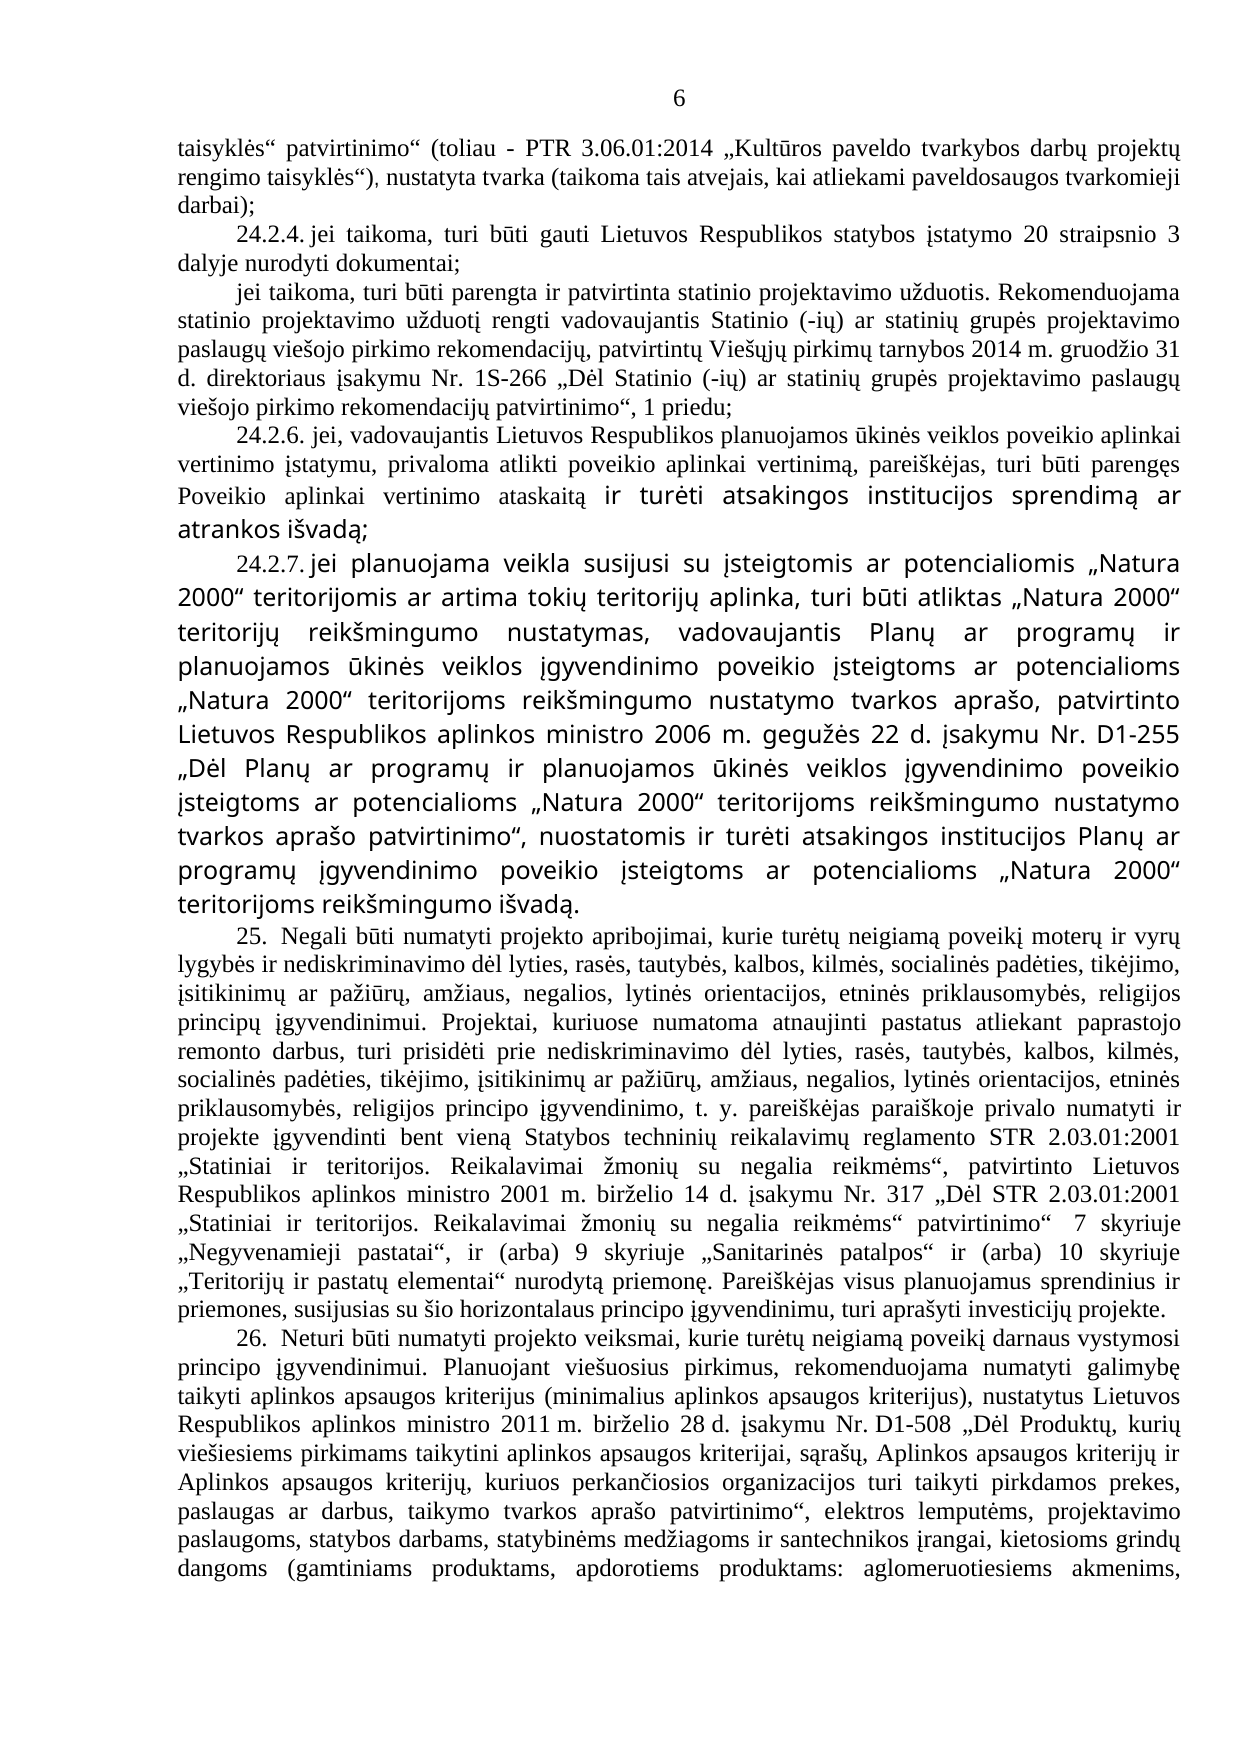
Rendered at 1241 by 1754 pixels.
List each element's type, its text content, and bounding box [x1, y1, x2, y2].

text 25. Negali būti numatyti projekto apribojimai, kurie turėtų neigiamą poveikį moterų ir vyrų lygybės ir nediskriminavimo dėl lyties, rasės, tautybės, kalbos, kilmės, socialinės padėties, tikėjimo, įsitikinimų ar pažiūrų, amžiaus, negalios, lytinės orientacijos, etninės priklausomybės, religijos principų įgyvendinimui. Projektai, kuriuose numatoma atnaujinti pastatus atliekant paprastojo remonto darbus, turi prisidėti prie nediskriminavimo dėl lyties, rasės, tautybės, kalbos, kilmės, socialinės padėties, tikėjimo, įsitikinimų ar pažiūrų, amžiaus, negalios, lytinės orientacijos, etninės priklausomybės, religijos principo įgyvendinimo, t. y. pareiškėjas paraiškoje privalo numatyti ir projekte įgyvendinti bent vieną Statybos techninių reikalavimų reglamento STR 2.03.01:2001 „Statiniai ir teritorijos. Reikalavimai žmonių su negalia reikmėms“, patvirtinto Lietuvos Respublikos aplinkos ministro 2001 m. birželio 14 d. įsakymu Nr. 317 „Dėl STR 2.03.01:2001 „Statiniai ir teritorijos. Reikalavimai žmonių su negalia reikmėms“ patvirtinimo“ 7 skyriuje „Negyvenamieji pastatai“, ir (arba) 9 skyriuje „Sanitarinės patalpos“ ir (arba) 10 skyriuje „Teritorijų ir pastatų elementai“ nurodytą priemonę. Pareiškėjas visus planuojamus sprendinius ir priemones, susijusias su šio horizontalaus principo įgyvendinimu, turi aprašyti investicijų projekte. [177, 921, 1181, 1323]
text 24.2.4. jei taikoma, turi būti gauti Lietuvos Respublikos statybos įstatymo 20 straipsnio 3 dalyje nurodyti dokumentai; [177, 219, 1181, 277]
text 24.2.5. jei taikoma, turi būti parengta ir patvirtinta statinio projektavimo užduotis. Rekomenduojama statinio projektavimo užduotį rengti vadovaujantis Statinio (-ių) ar statinių grupės projektavimo paslaugų viešojo pirkimo rekomendacijų, patvirtintų Viešųjų pirkimų tarnybos 2014 m. gruodžio 31 d. direktoriaus įsakymu Nr. 1S-266 „Dėl Statinio (-ių) ar statinių grupės projektavimo paslaugų viešojo pirkimo rekomendacijų patvirtinimo“, 1 priedu; [177, 277, 1181, 420]
text 24.2.6. jei, vadovaujantis Lietuvos Respublikos planuojamos ūkinės veiklos poveikio aplinkai vertinimo įstatymu, privaloma atlikti poveikio aplinkai vertinimą, pareiškėjas, turi būti parengęs Poveikio aplinkai vertinimo ataskaitą ir turėti atsakingos institucijos sprendimą ar atrankos išvadą; [177, 420, 1181, 546]
text 24.2.7. jei planuojama veikla susijusi su įsteigtomis ar potencialiomis „Natura 2000“ teritorijomis ar artima tokių teritorijų aplinka, turi būti atliktas „Natura 2000“ teritorijų reikšmingumo nustatymas, vadovaujantis Planų ar programų ir planuojamos ūkinės veiklos įgyvendinimo poveikio įsteigtoms ar potencialioms „Natura 2000“ teritorijoms reikšmingumo nustatymo tvarkos aprašo, patvirtinto Lietuvos Respublikos aplinkos ministro 2006 m. gegužės 22 d. įsakymu Nr. D1-255 „Dėl Planų ar programų ir planuojamos ūkinės veiklos įgyvendinimo poveikio įsteigtoms ar potencialioms „Natura 2000“ teritorijoms reikšmingumo nustatymo tvarkos aprašo patvirtinimo“, nuostatomis ir turėti atsakingos institucijos Planų ar programų įgyvendinimo poveikio įsteigtoms ar potencialioms „Natura 2000“ teritorijoms reikšmingumo išvadą. [177, 546, 1181, 921]
text taisyklės“ patvirtinimo“ (toliau - PTR 3.06.01:2014 „Kultūros paveldo tvarkybos darbų projektų rengimo taisyklės“), nustatyta tvarka (taikoma tais atvejais, kai atliekami paveldosaugos tvarkomieji darbai); [177, 133, 1181, 219]
text 26. Neturi būti numatyti projekto veiksmai, kurie turėtų neigiamą poveikį darnaus vystymosi principo įgyvendinimui. Planuojant viešuosius pirkimus, rekomenduojama numatyti galimybę taikyti aplinkos apsaugos kriterijus (minimalius aplinkos apsaugos kriterijus), nustatytus Lietuvos Respublikos aplinkos ministro 2011 m. birželio 28 d. įsakymu Nr. D1-508 „Dėl Produktų, kurių viešiesiems pirkimams taikytini aplinkos apsaugos kriterijai, sąrašų, Aplinkos apsaugos kriterijų ir Aplinkos apsaugos kriterijų, kuriuos perkančiosios organizacijos turi taikyti pirkdamos prekes, paslaugas ar darbus, taikymo tvarkos aprašo patvirtinimo“, elektros lemputėms, projektavimo paslaugoms, statybos darbams, statybinėms medžiagoms ir santechnikos įrangai, kietosioms grindų dangoms (gamtiniams produktams, apdorotiems produktams: aglomeruotiesiems akmenims, [177, 1323, 1181, 1582]
